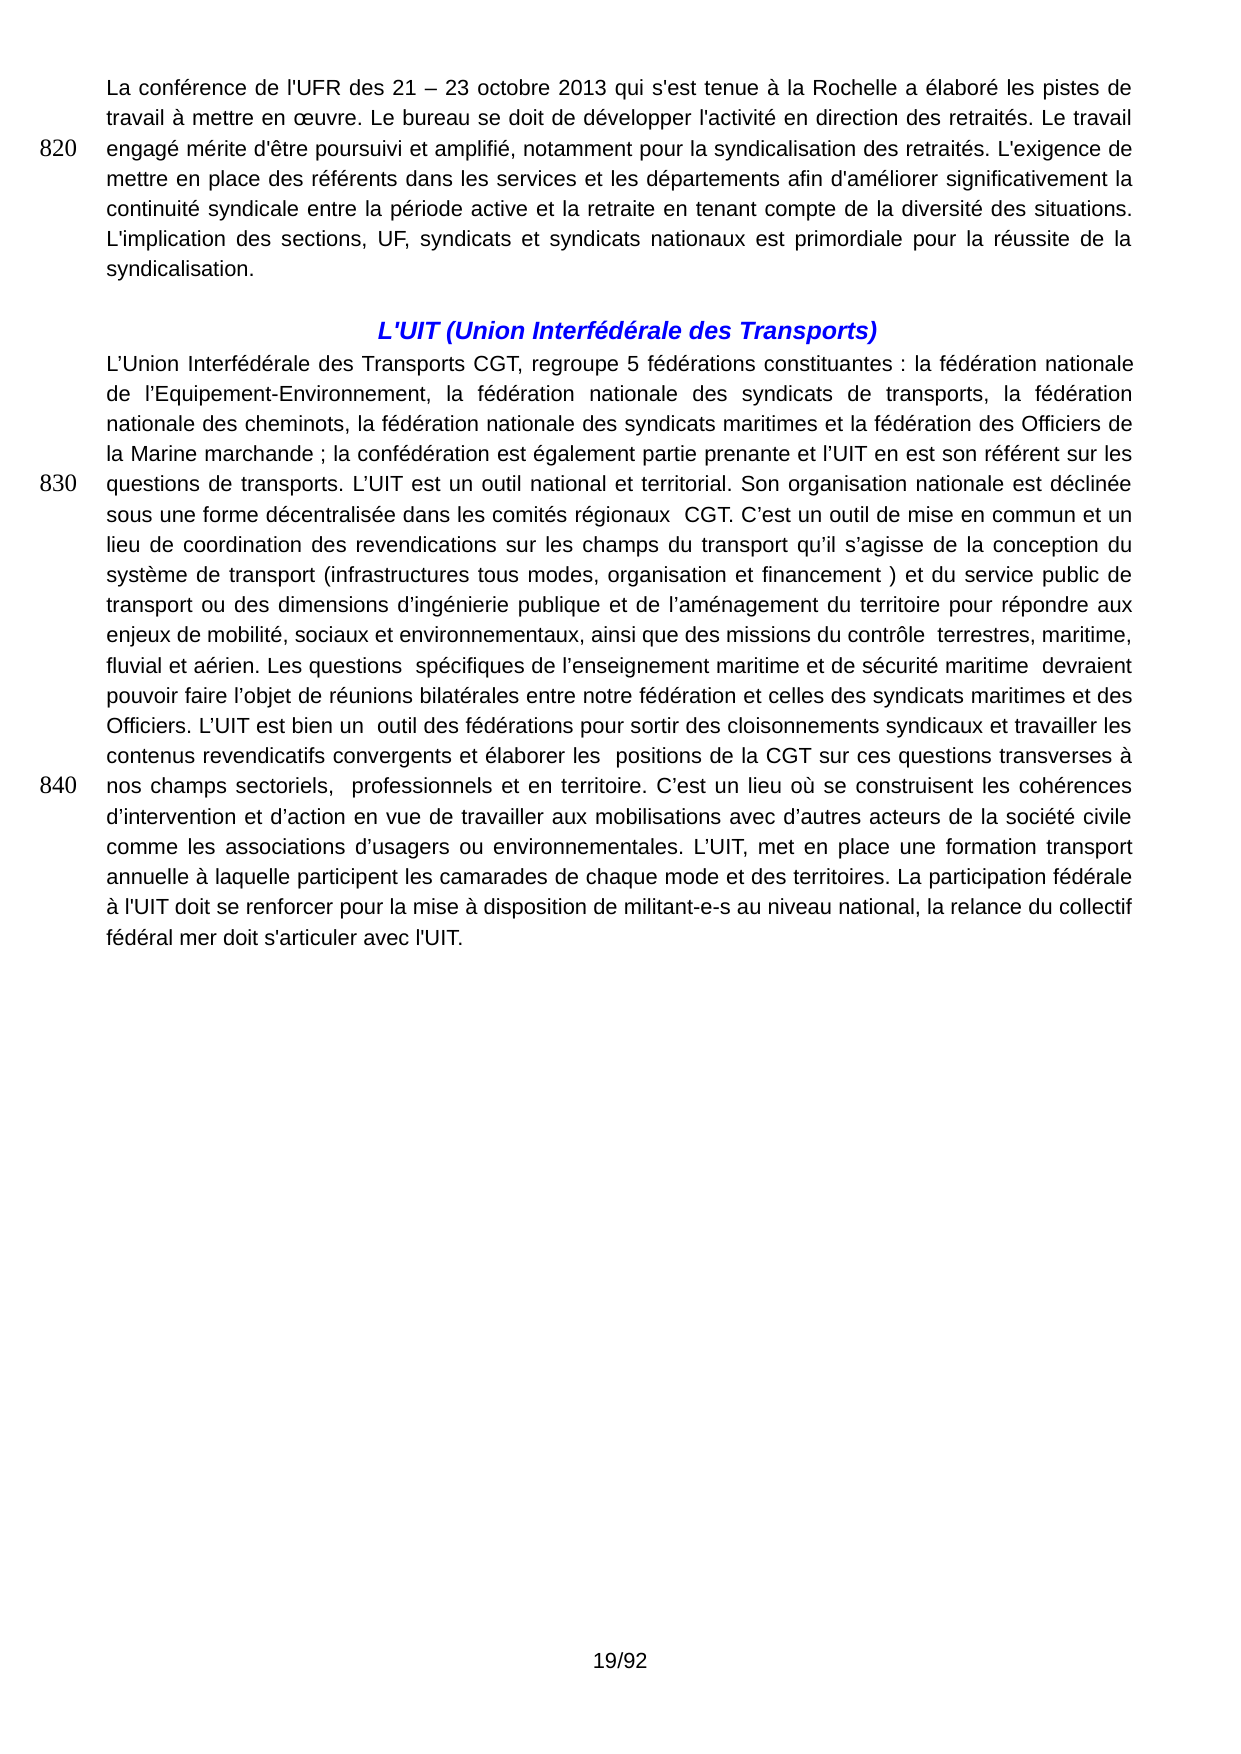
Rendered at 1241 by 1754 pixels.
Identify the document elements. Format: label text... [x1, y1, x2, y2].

text L’Union Interfédérale des Transports CGT, regroupe 5 fédérations constituantes : la fédération nationale de l’Equipement-Environnement, la fédération nationale des syndicats de transports, la fédération nationale des cheminots, la fédération nationale des syndicats maritimes et la fédération des Officiers de la Marine marchande ; la confédération est également partie prenante et l’UIT en est son référent sur les questions de transports. L’UIT est un outil national et territorial. Son organisation nationale est déclinée sous une forme décentralisée dans les comités régionaux CGT. C’est un outil de mise en commun et un lieu de coordination des revendications sur les champs du transport qu’il s’agisse de la conception du système de transport (infrastructures tous modes, organisation et financement ) et du service public de transport ou des dimensions d’ingénierie publique et de l’aménagement du territoire pour répondre aux enjeux de mobilité, sociaux et environnementaux, ainsi que des missions du contrôle terrestres, maritime, fluvial et aérien. Les questions spécifiques de l’enseignement maritime et de sécurité maritime devraient pouvoir faire l’objet de réunions bilatérales entre notre fédération et celles des syndicats maritimes et des Officiers. L’UIT est bien un outil des fédérations pour sortir des cloisonnements syndicaux et travailler les contenus revendicatifs convergents et élaborer les positions de la CGT sur ces questions transverses à nos champs sectoriels, professionnels et en territoire. C’est un lieu où se construisent les cohérences d’intervention et d’action en vue de travailler aux mobilisations avec d’autres acteurs de la société civile comme les associations d’usagers ou environnementales. L’UIT, met en place une formation transport annuelle à laquelle participent les camarades de chaque mode et des territoires. La participation fédérale à l'UIT doit se renforcer pour la mise à disposition de militant-e-s au niveau national, la relance du collectif fédéral mer doit s'articuler avec l'UIT. [106, 351, 1134, 950]
subtitle L'UIT (Union Interfédérale des Transports) [124, 316, 1134, 345]
text La conférence de l'UFR des 21 – 23 octobre 2013 qui s'est tenue à la Rochelle a élaboré les pistes de travail à mettre en œuvre. Le bureau se doit de développer l'activité en direction des retraités. Le travail engagé mérite d'être poursuivi et amplifié, notamment pour la syndicalisation des retraités. L'exigence de mettre en place des référents dans les services et les départements afin d'améliorer significativement la continuité syndicale entre la période active et la retraite en tenant compte de la diversité des situations. L'implication des sections, UF, syndicats et syndicats nationaux est primordiale pour la réussite de la syndicalisation. [106, 75, 1134, 281]
